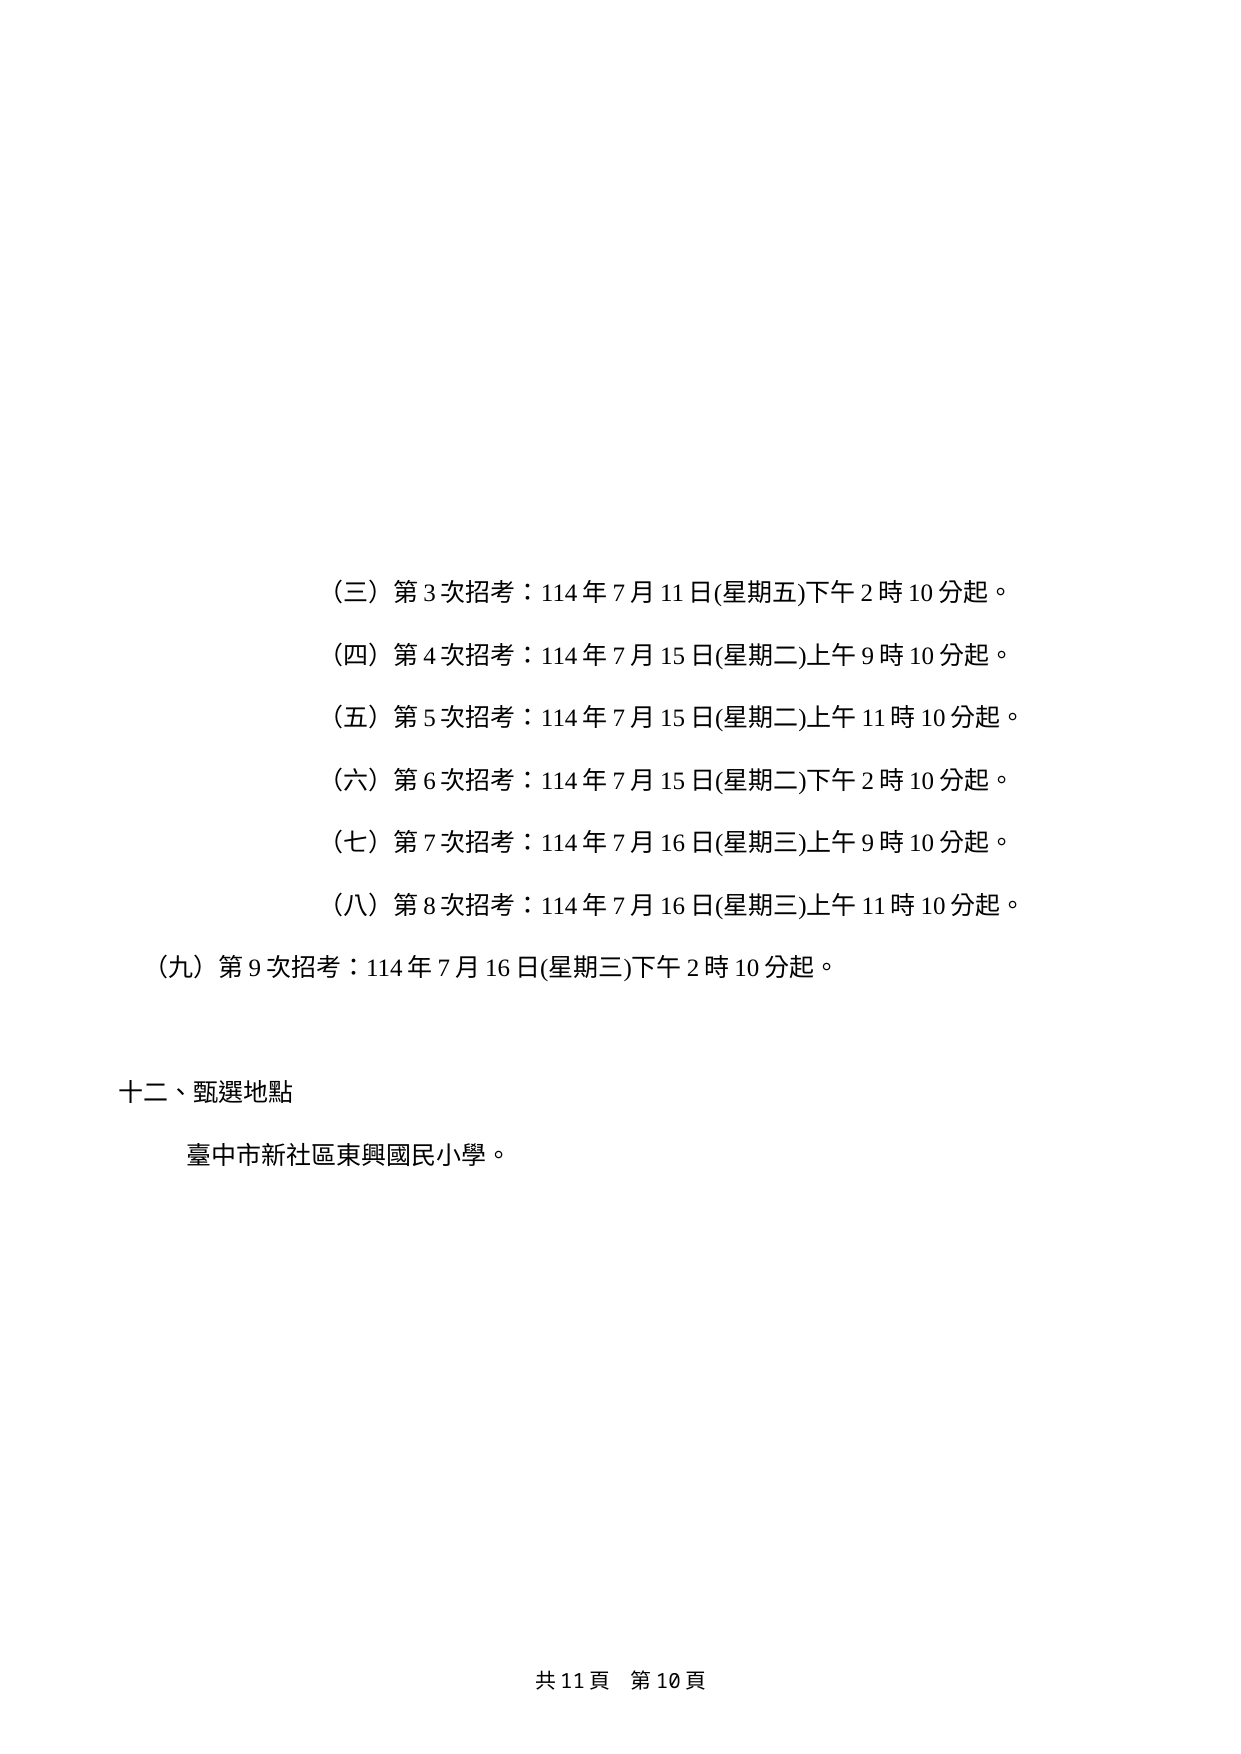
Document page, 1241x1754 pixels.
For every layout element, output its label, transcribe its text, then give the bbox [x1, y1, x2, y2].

text （七）第7次招考：114年7月16日(星期三)上午9時10分起。 [318, 799, 1122, 862]
text （八）第8次招考：114年7月16日(星期三)上午11時10分起。 [318, 862, 1122, 924]
text （九）第9次招考：114年7月16日(星期三)下午2時10分起。 [143, 924, 1122, 987]
text （六）第6次招考：114年7月15日(星期二)下午2時10分起。 [318, 737, 1122, 799]
text 臺中市新社區東興國民小學。 [186, 1112, 1122, 1174]
text （三）第3次招考：114年7月11日(星期五)下午2時10分起。 [318, 549, 1122, 612]
text （四）第4次招考：114年7月15日(星期二)上午9時10分起。 [318, 612, 1122, 674]
text （五）第5次招考：114年7月15日(星期二)上午11時10分起。 [318, 674, 1122, 737]
text 十二、甄選地點 [118, 1049, 1122, 1112]
